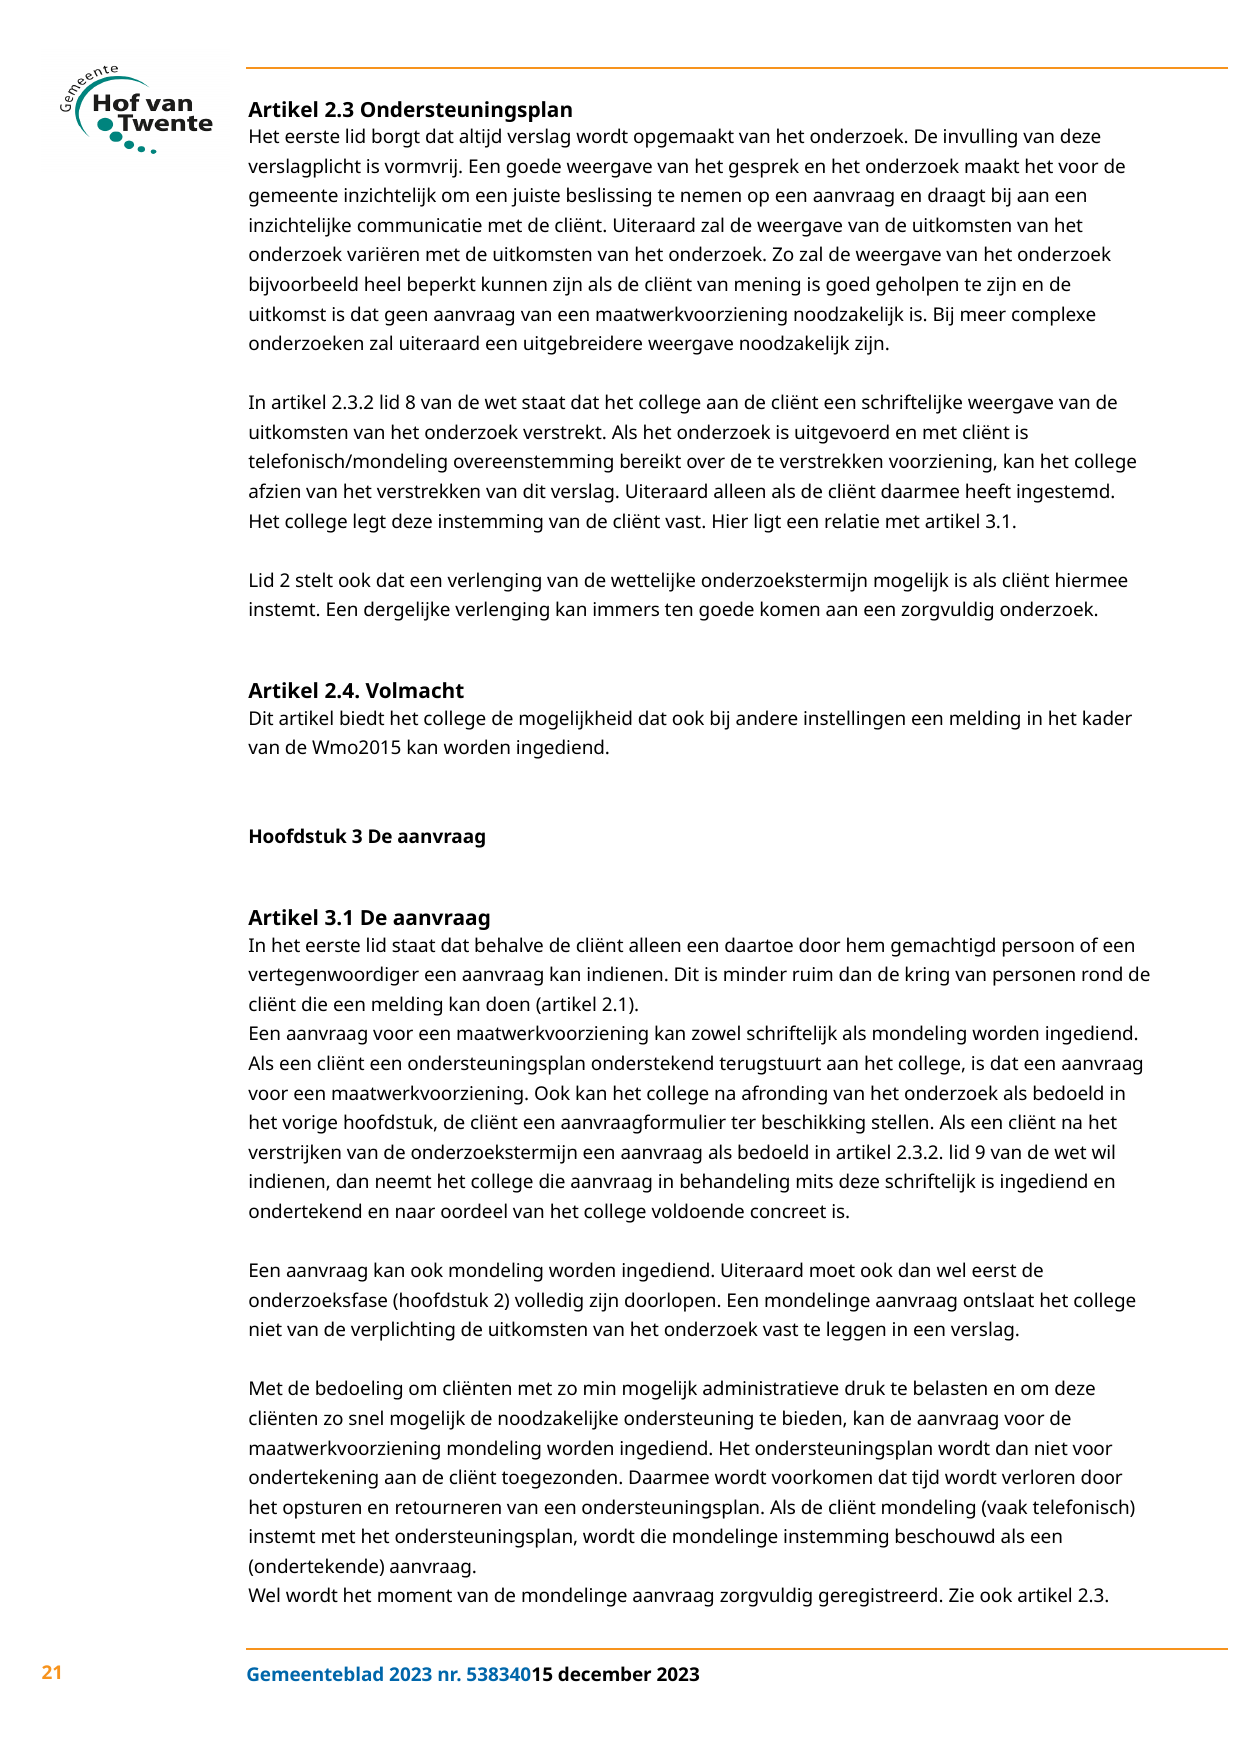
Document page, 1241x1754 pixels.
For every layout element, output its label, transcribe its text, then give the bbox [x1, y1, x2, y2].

text Wel wordt het moment van de mondelinge aanvraag zorgvuldig geregistreerd. Zie ook artikel 2.3. [248, 1583, 1152, 1608]
text Hoofdstuk 3 De aanvraag [248, 823, 1152, 849]
text Artikel 2.4. Volmacht [248, 677, 1152, 705]
picture [41, 47, 231, 172]
text Met de bedoeling om cliënten met zo min mogelijk administratieve druk te belasten en om deze cliënten zo snel mogelijk de noodzakelijke ondersteuning te bieden, kan de aanvraag voor de maatwerkvoorziening mondeling worden ingediend. Het ondersteuningsplan wordt dan niet voor ondertekening aan de cliënt toegezonden. Daarmee wordt voorkomen dat tijd wordt verloren door het opsturen en retourneren van een ondersteuningsplan. Als de cliënt mondeling (vaak telefonisch) instemt met het ondersteuningsplan, wordt die mondelinge instemming beschouwd als een (ondertekende) aanvraag. [248, 1376, 1152, 1579]
text In het eerste lid staat dat behalve de cliënt alleen een daartoe door hem gemachtigd persoon of een vertegenwoordiger een aanvraag kan indienen. Dit is minder ruim dan de kring van personen rond de cliënt die een melding kan doen (artikel 2.1). [248, 932, 1152, 1017]
text Artikel 2.3 Ondersteuningsplan [248, 95, 1152, 123]
text Lid 2 stelt ook dat een verlenging van de wettelijke onderzoekstermijn mogelijk is als cliënt hiermee instemt. Een dergelijke verlenging kan immers ten goede komen aan een zorgvuldig onderzoek. [248, 567, 1152, 622]
text In artikel 2.3.2 lid 8 van de wet staat dat het college aan de cliënt een schriftelijke weergave van de uitkomsten van het onderzoek verstrekt. Als het onderzoek is uitgevoerd en met cliënt is telefonisch/mondeling overeenstemming bereikt over de te verstrekken voorziening, kan het college afzien van het verstrekken van dit verslag. Uiteraard alleen als de cliënt daarmee heeft ingestemd. Het college legt deze instemming van de cliënt vast. Hier ligt een relatie met artikel 3.1. [248, 389, 1152, 533]
text Een aanvraag voor een maatwerkvoorziening kan zowel schriftelijk als mondeling worden ingediend. Als een cliënt een ondersteuningsplan onderstekend terugstuurt aan het college, is dat een aanvraag voor een maatwerkvoorziening. Ook kan het college na afronding van het onderzoek als bedoeld in het vorige hoofdstuk, de cliënt een aanvraagformulier ter beschikking stellen. Als een cliënt na het verstrijken van de onderzoekstermijn een aanvraag als bedoeld in artikel 2.3.2. lid 9 van de wet wil indienen, dan neemt het college die aanvraag in behandeling mits deze schriftelijk is ingediend en ondertekend en naar oordeel van het college voldoende concreet is. [248, 1021, 1152, 1224]
text Het eerste lid borgt dat altijd verslag wordt opgemaakt van het onderzoek. De invulling van deze verslagplicht is vormvrij. Een goede weergave van het gesprek en het onderzoek maakt het voor de gemeente inzichtelijk om een juiste beslissing te nemen op een aanvraag en draagt bij aan een inzichtelijke communicatie met de cliënt. Uiteraard zal de weergave van de uitkomsten van het onderzoek variëren met de uitkomsten van het onderzoek. Zo zal de weergave van het onderzoek bijvoorbeeld heel beperkt kunnen zijn als de cliënt van mening is goed geholpen te zijn en de uitkomst is dat geen aanvraag van een maatwerkvoorziening noodzakelijk is. Bij meer complexe onderzoeken zal uiteraard een uitgebreidere weergave noodzakelijk zijn. [248, 123, 1152, 356]
text Artikel 3.1 De aanvraag [248, 903, 1152, 932]
text Een aanvraag kan ook mondeling worden ingediend. Uiteraard moet ook dan wel eerst de onderzoeksfase (hoofdstuk 2) volledig zijn doorlopen. Een mondelinge aanvraag ontslaat het college niet van de verplichting de uitkomsten van het onderzoek vast te leggen in een verslag. [248, 1257, 1152, 1342]
text Dit artikel biedt het college de mogelijkheid dat ook bij andere instellingen een melding in het kader van de Wmo2015 kan worden ingediend. [248, 705, 1152, 760]
